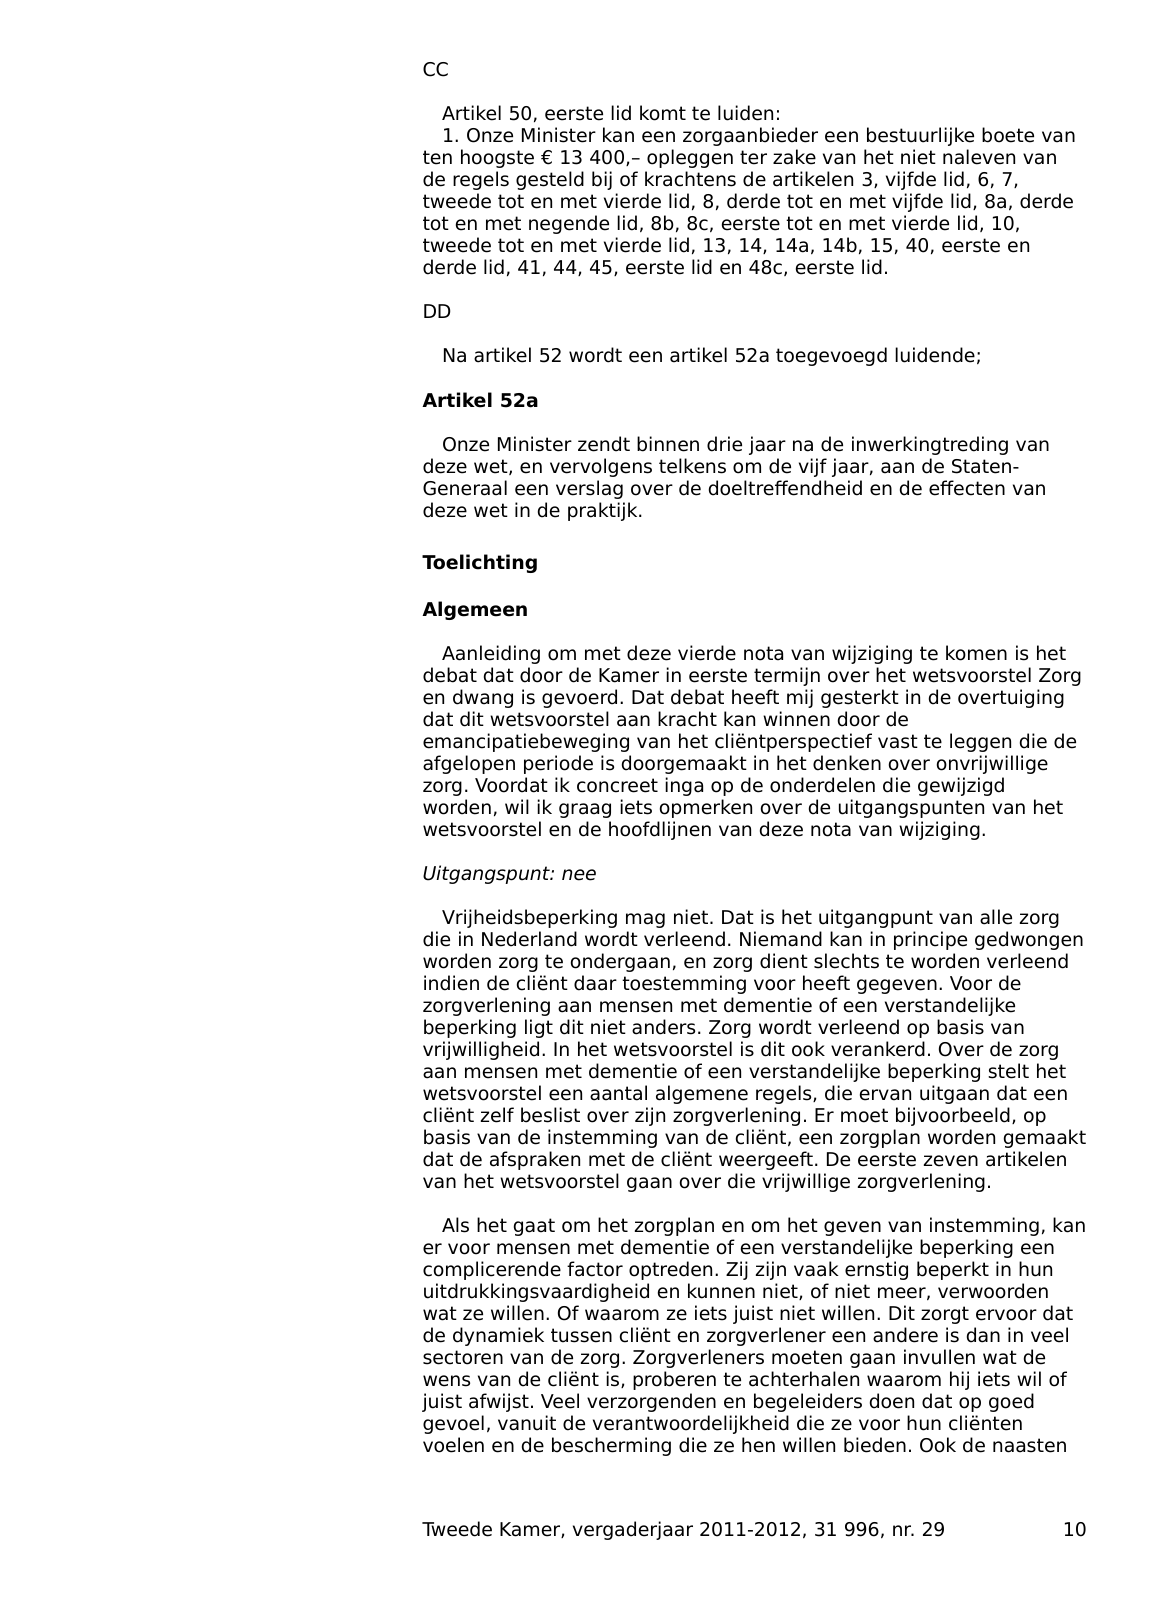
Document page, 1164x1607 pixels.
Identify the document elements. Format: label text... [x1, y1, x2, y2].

text Als het gaat om het zorgplan en om het geven van instemming, kan er voor mensen met dementie of een verstandelijke beperking een complicerende factor optreden. Zij zijn vaak ernstig beperkt in hun uitdrukkingsvaardigheid en kunnen niet, of niet meer, verwoorden wat ze willen. Of waarom ze iets juist niet willen. Dit zorgt ervoor dat de dynamiek tussen cliënt en zorgverlener een andere is dan in veel sectoren van de zorg. Zorgverleners moeten gaan invullen wat de wens van de cliënt is, proberen te achterhalen waarom hij iets wil of juist afwijst. Veel verzorgenden en begeleiders doen dat op goed gevoel, vanuit de verantwoordelijkheid die ze voor hun cliënten voelen en de bescherming die ze hen willen bieden. Ook de naasten [422, 1215, 1087, 1457]
subtitle Artikel 52a [422, 389, 1087, 412]
text Na artikel 52 wordt een artikel 52a toegevoegd luidende; [422, 345, 1087, 367]
subtitle Toelichting [422, 552, 1087, 574]
subtitle CC [422, 59, 1087, 81]
subtitle Uitgangspunt: nee [422, 863, 1087, 885]
text Aanleiding om met deze vierde nota van wijziging te komen is het debat dat door de Kamer in eerste termijn over het wetsvoorstel Zorg en dwang is gevoerd. Dat debat heeft mij gesterkt in de overtuiging dat dit wetsvoorstel aan kracht kan winnen door de emancipatiebeweging van het cliëntperspectief vast te leggen die de afgelopen periode is doorgemaakt in het denken over onvrijwillige zorg. Voordat ik concreet inga op de onderdelen die gewijzigd worden, wil ik graag iets opmerken over de uitgangspunten van het wetsvoorstel en de hoofdlijnen van deze nota van wijziging. [422, 643, 1087, 841]
text 1. Onze Minister kan een zorgaanbieder een bestuurlijke boete van ten hoogste € 13 400,– opleggen ter zake van het niet naleven van de regels gesteld bij of krachtens de artikelen 3, vijfde lid, 6, 7, tweede tot en met vierde lid, 8, derde tot en met vijfde lid, 8a, derde tot en met negende lid, 8b, 8c, eerste tot en met vierde lid, 10, tweede tot en met vierde lid, 13, 14, 14a, 14b, 15, 40, eerste en derde lid, 41, 44, 45, eerste lid en 48c, eerste lid. [422, 125, 1087, 279]
text Onze Minister zendt binnen drie jaar na de inwerkingtreding van deze wet, en vervolgens telkens om de vijf jaar, aan de Staten-Generaal een verslag over de doeltreffendheid en de effecten van deze wet in de praktijk. [422, 434, 1087, 522]
subtitle DD [422, 301, 1087, 323]
text Artikel 50, eerste lid komt te luiden: [422, 103, 1087, 125]
text Vrijheidsbeperking mag niet. Dat is het uitgangpunt van alle zorg die in Nederland wordt verleend. Niemand kan in principe gedwongen worden zorg te ondergaan, en zorg dient slechts te worden verleend indien de cliënt daar toestemming voor heeft gegeven. Voor de zorgverlening aan mensen met dementie of een verstandelijke beperking ligt dit niet anders. Zorg wordt verleend op basis van vrijwilligheid. In het wetsvoorstel is dit ook verankerd. Over de zorg aan mensen met dementie of een verstandelijke beperking stelt het wetsvoorstel een aantal algemene regels, die ervan uitgaan dat een cliënt zelf beslist over zijn zorgverlening. Er moet bijvoorbeeld, op basis van de instemming van de cliënt, een zorgplan worden gemaakt dat de afspraken met de cliënt weergeeft. De eerste zeven artikelen van het wetsvoorstel gaan over die vrijwillige zorgverlening. [422, 907, 1087, 1193]
subtitle Algemeen [422, 599, 1087, 621]
